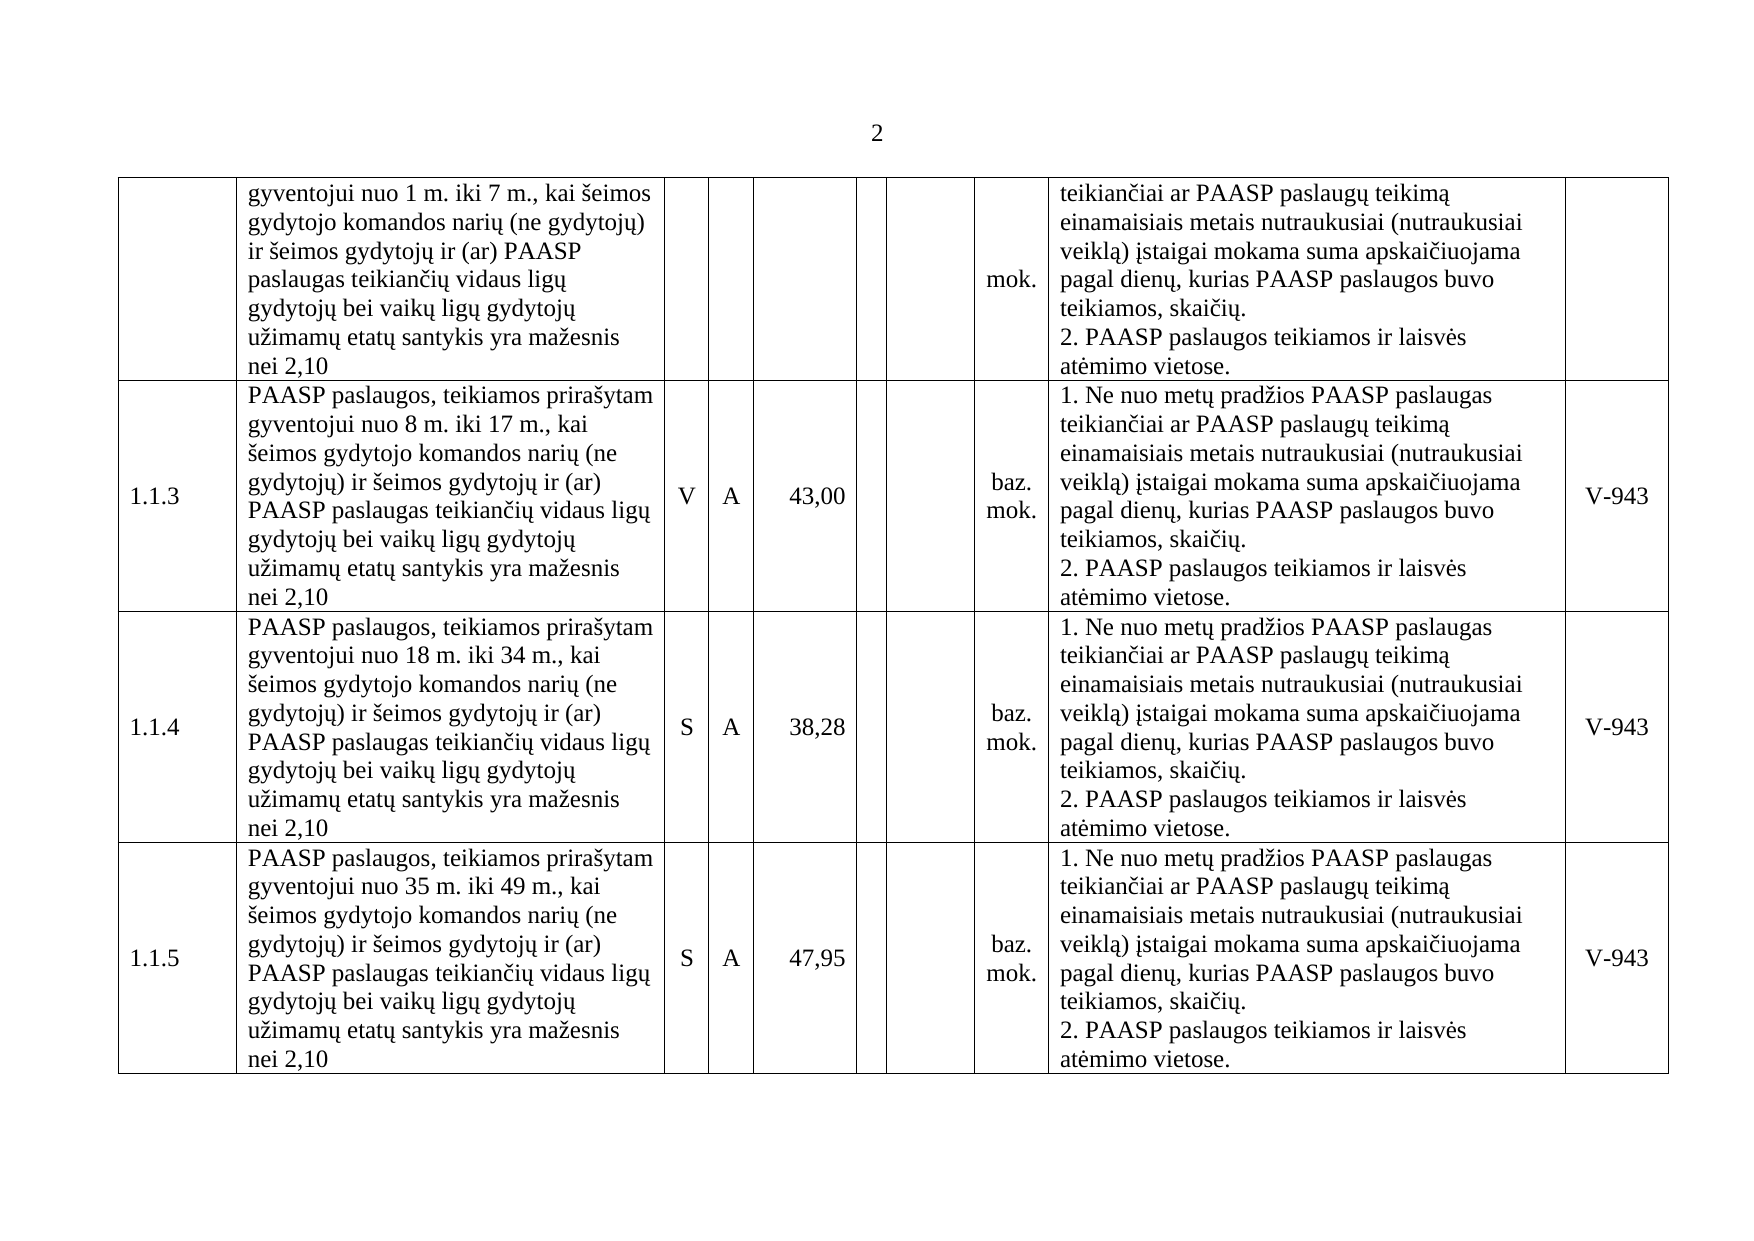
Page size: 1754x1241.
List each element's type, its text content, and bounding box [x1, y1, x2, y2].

table_cell 1.1.5 [119, 843, 236, 1073]
table_cell A [709, 612, 753, 842]
table_cell V-943 [1566, 381, 1668, 611]
table_cell [887, 843, 974, 1073]
table_cell [887, 612, 974, 842]
table_cell [665, 178, 708, 379]
table_cell PAASP paslaugos, teikiamos prirašytam gyventojui nuo 18 m. iki 34 m., kai šeimos gydytojo komandos narių (ne gydytojų) ir šeimos gydytojų ir (ar) PAASP paslaugas teikiančių vidaus ligų gydytojų bei vaikų ligų gydytojų užimamų etatų santykis yra mažesnis nei 2,10 [237, 612, 664, 842]
table_cell S [665, 612, 708, 842]
table_cell baz. mok. [975, 843, 1048, 1073]
table_cell V-943 [1566, 843, 1668, 1073]
table_cell 1. Ne nuo metų pradžios PAASP paslaugas teikiančiai ar PAASP paslaugų teikimą einamaisiais metais nutraukusiai (nutraukusiai veiklą) įstaigai mokama suma apskaičiuojama pagal dienų, kurias PAASP paslaugos buvo teikiamos, skaičių. 2. PAASP paslaugos teikiamos ir laisvės atėmimo vietose. [1049, 843, 1565, 1073]
table_cell V [665, 381, 708, 611]
table_cell baz. mok. [975, 381, 1048, 611]
table_cell [857, 178, 886, 379]
table_cell teikiančiai ar PAASP paslaugų teikimą einamaisiais metais nutraukusiai (nutraukusiai veiklą) įstaigai mokama suma apskaičiuojama pagal dienų, kurias PAASP paslaugos buvo teikiamos, skaičių. 2. PAASP paslaugos teikiamos ir laisvės atėmimo vietose. [1049, 178, 1565, 379]
table_cell PAASP paslaugos, teikiamos prirašytam gyventojui nuo 35 m. iki 49 m., kai šeimos gydytojo komandos narių (ne gydytojų) ir šeimos gydytojų ir (ar) PAASP paslaugas teikiančių vidaus ligų gydytojų bei vaikų ligų gydytojų užimamų etatų santykis yra mažesnis nei 2,10 [237, 843, 664, 1073]
table_cell [754, 178, 856, 379]
table_cell A [709, 381, 753, 611]
table_cell [857, 612, 886, 842]
table_cell [887, 381, 974, 611]
table_cell [1566, 178, 1668, 379]
table_cell [119, 178, 236, 379]
table_cell PAASP paslaugos, teikiamos prirašytam gyventojui nuo 8 m. iki 17 m., kai šeimos gydytojo komandos narių (ne gydytojų) ir šeimos gydytojų ir (ar) PAASP paslaugas teikiančių vidaus ligų gydytojų bei vaikų ligų gydytojų užimamų etatų santykis yra mažesnis nei 2,10 [237, 381, 664, 611]
table_cell mok. [975, 178, 1048, 379]
table_cell S [665, 843, 708, 1073]
table_cell baz. mok. [975, 612, 1048, 842]
table_cell 43,00 [754, 381, 856, 611]
table_cell 1. Ne nuo metų pradžios PAASP paslaugas teikiančiai ar PAASP paslaugų teikimą einamaisiais metais nutraukusiai (nutraukusiai veiklą) įstaigai mokama suma apskaičiuojama pagal dienų, kurias PAASP paslaugos buvo teikiamos, skaičių. 2. PAASP paslaugos teikiamos ir laisvės atėmimo vietose. [1049, 612, 1565, 842]
table_cell A [709, 843, 753, 1073]
table_cell [887, 178, 974, 379]
table_cell 1.1.4 [119, 612, 236, 842]
table_cell 1. Ne nuo metų pradžios PAASP paslaugas teikiančiai ar PAASP paslaugų teikimą einamaisiais metais nutraukusiai (nutraukusiai veiklą) įstaigai mokama suma apskaičiuojama pagal dienų, kurias PAASP paslaugos buvo teikiamos, skaičių. 2. PAASP paslaugos teikiamos ir laisvės atėmimo vietose. [1049, 381, 1565, 611]
table_cell V-943 [1566, 612, 1668, 842]
table_cell gyventojui nuo 1 m. iki 7 m., kai šeimos gydytojo komandos narių (ne gydytojų) ir šeimos gydytojų ir (ar) PAASP paslaugas teikiančių vidaus ligų gydytojų bei vaikų ligų gydytojų užimamų etatų santykis yra mažesnis nei 2,10 [237, 178, 664, 379]
table_cell 47,95 [754, 843, 856, 1073]
table_cell [857, 381, 886, 611]
table_cell [857, 843, 886, 1073]
table_cell [709, 178, 753, 379]
table_cell 1.1.3 [119, 381, 236, 611]
table_cell 38,28 [754, 612, 856, 842]
